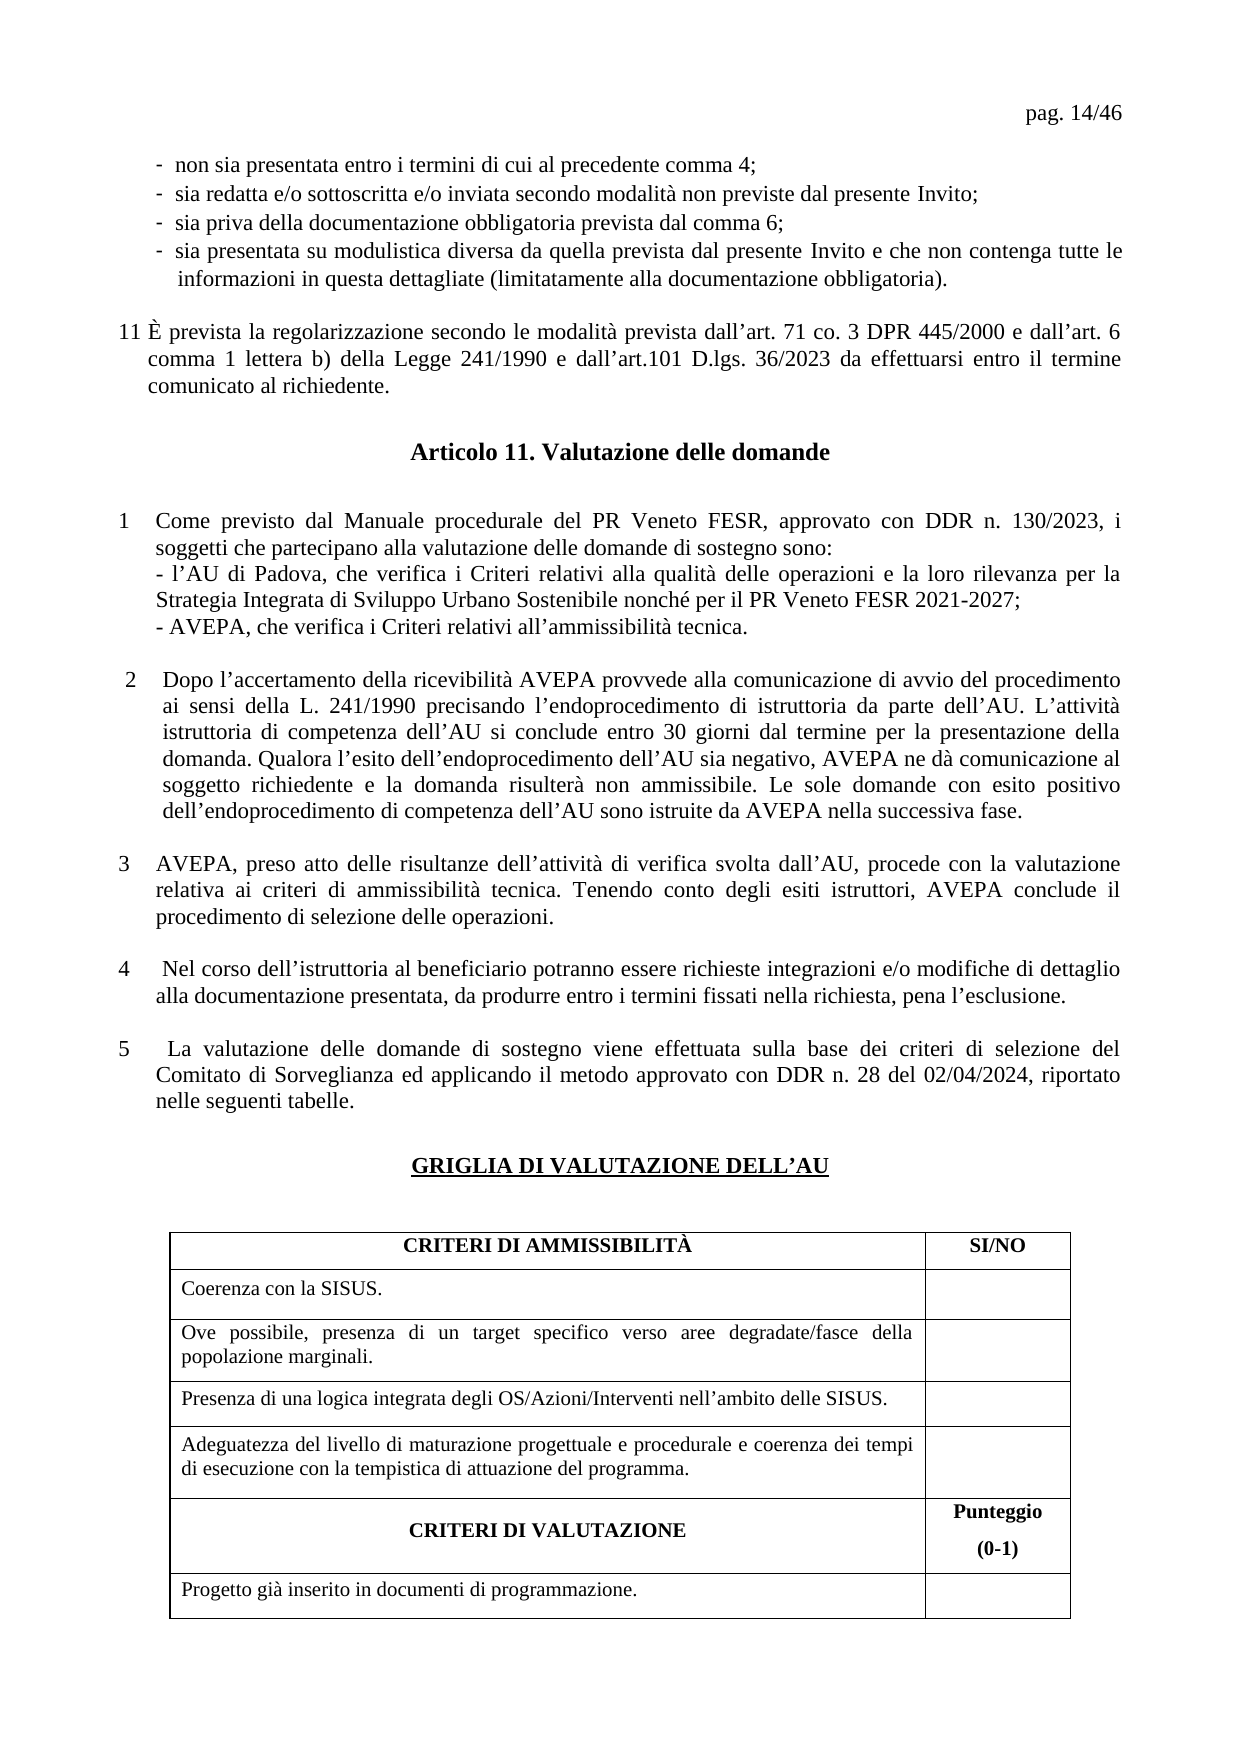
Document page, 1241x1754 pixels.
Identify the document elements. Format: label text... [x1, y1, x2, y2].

table_cell Adeguatezza del livello di maturazione progettuale e procedurale e coerenza dei tempi di esecuzione con la tempistica di attuazione del programma. [171, 1427, 925, 1498]
list AVEPA, preso atto delle risultanze dell’attività di verifica svolta dall’AU, procede con la valutazione relativa ai criteri di ammissibilità tecnica. Tenendo conto degli esiti istruttori, AVEPA conclude il procedimento di selezione delle operazioni. [118, 850, 1122, 929]
list Dopo l’accertamento della ricevibilità AVEPA provvede alla comunicazione di avvio del procedimento ai sensi della L. 241/1990 precisando l’endoprocedimento di istruttoria da parte dell’AU. L’attività istruttoria di competenza dell’AU si conclude entro 30 giorni dal termine per la presentazione della domanda. Qualora l’esito dell’endoprocedimento dell’AU sia negativo, AVEPA ne dà comunicazione al soggetto richiedente e la domanda risulterà non ammissibile. Le sole domande con esito positivo dell’endoprocedimento di competenza dell’AU sono istruite da AVEPA nella successiva fase. [125, 666, 1122, 824]
table_cell Punteggio (0-1) [926, 1499, 1070, 1572]
table_cell CRITERI DI VALUTAZIONE [171, 1499, 925, 1572]
table_cell Ove possibile, presenza di un target specifico verso aree degradate/fasce della popolazione marginali. [171, 1320, 925, 1381]
subtitle Articolo 11. Valutazione delle domande [118, 437, 1122, 466]
table_cell [926, 1320, 1070, 1381]
list Come previsto dal Manuale procedurale del PR Veneto FESR, approvato con DDR n. 130/2023, i soggetti che partecipano alla valutazione delle domande di sostegno sono: [118, 507, 1122, 560]
table_header SI/NO [926, 1233, 1070, 1269]
text - AVEPA, che verifica i Criteri relativi all’ammissibilità tecnica. [156, 613, 1122, 639]
table_cell [926, 1270, 1070, 1319]
list non sia presentata entro i termini di cui al precedente comma 4; [156, 151, 1123, 179]
list La valutazione delle domande di sostegno viene effettuata sulla base dei criteri di selezione del Comitato di Sorveglianza ed applicando il metodo approvato con DDR n. 28 del 02/04/2024, riportato nelle seguenti tabelle. [118, 1034, 1122, 1114]
list sia presentata su modulistica diversa da quella prevista dal presente Invito e che non contenga tutte le informazioni in questa dettagliate (limitatamente alla documentazione obbligatoria). [156, 236, 1123, 291]
table_header CRITERI DI AMMISSIBILITÀ [171, 1233, 925, 1269]
table_cell [926, 1574, 1070, 1617]
list Nel corso dell’istruttoria al beneficiario potranno essere richieste integrazioni e/o modifiche di dettaglio alla documentazione presentata, da produrre entro i termini fissati nella richiesta, pena l’esclusione. [118, 956, 1122, 1008]
table_cell Progetto già inserito in documenti di programmazione. [171, 1574, 925, 1617]
table_cell Coerenza con la SISUS. [171, 1270, 925, 1319]
table_cell Presenza di una logica integrata degli OS/Azioni/Interventi nell’ambito delle SISUS. [171, 1382, 925, 1426]
table_cell [926, 1427, 1070, 1498]
list È prevista la regolarizzazione secondo le modalità prevista dall’art. 71 co. 3 DPR 445/2000 e dall’art. 6 comma 1 lettera b) della Legge 241/1990 e dall’art.101 D.lgs. 36/2023 da effettuarsi entro il termine comunicato al richiedente. [118, 318, 1123, 398]
text - l’AU di Padova, che verifica i Criteri relativi alla qualità delle operazioni e la loro rilevanza per la Strategia Integrata di Sviluppo Urbano Sostenibile nonché per il PR Veneto FESR 2021-2027; [156, 560, 1122, 613]
list sia redatta e/o sottoscritta e/o inviata secondo modalità non previste dal presente Invito; [156, 179, 1123, 207]
table_cell [926, 1382, 1070, 1426]
list sia priva della documentazione obbligatoria prevista dal comma 6; [156, 208, 1123, 236]
subtitle GRIGLIA DI VALUTAZIONE DELL’AU [118, 1152, 1122, 1179]
